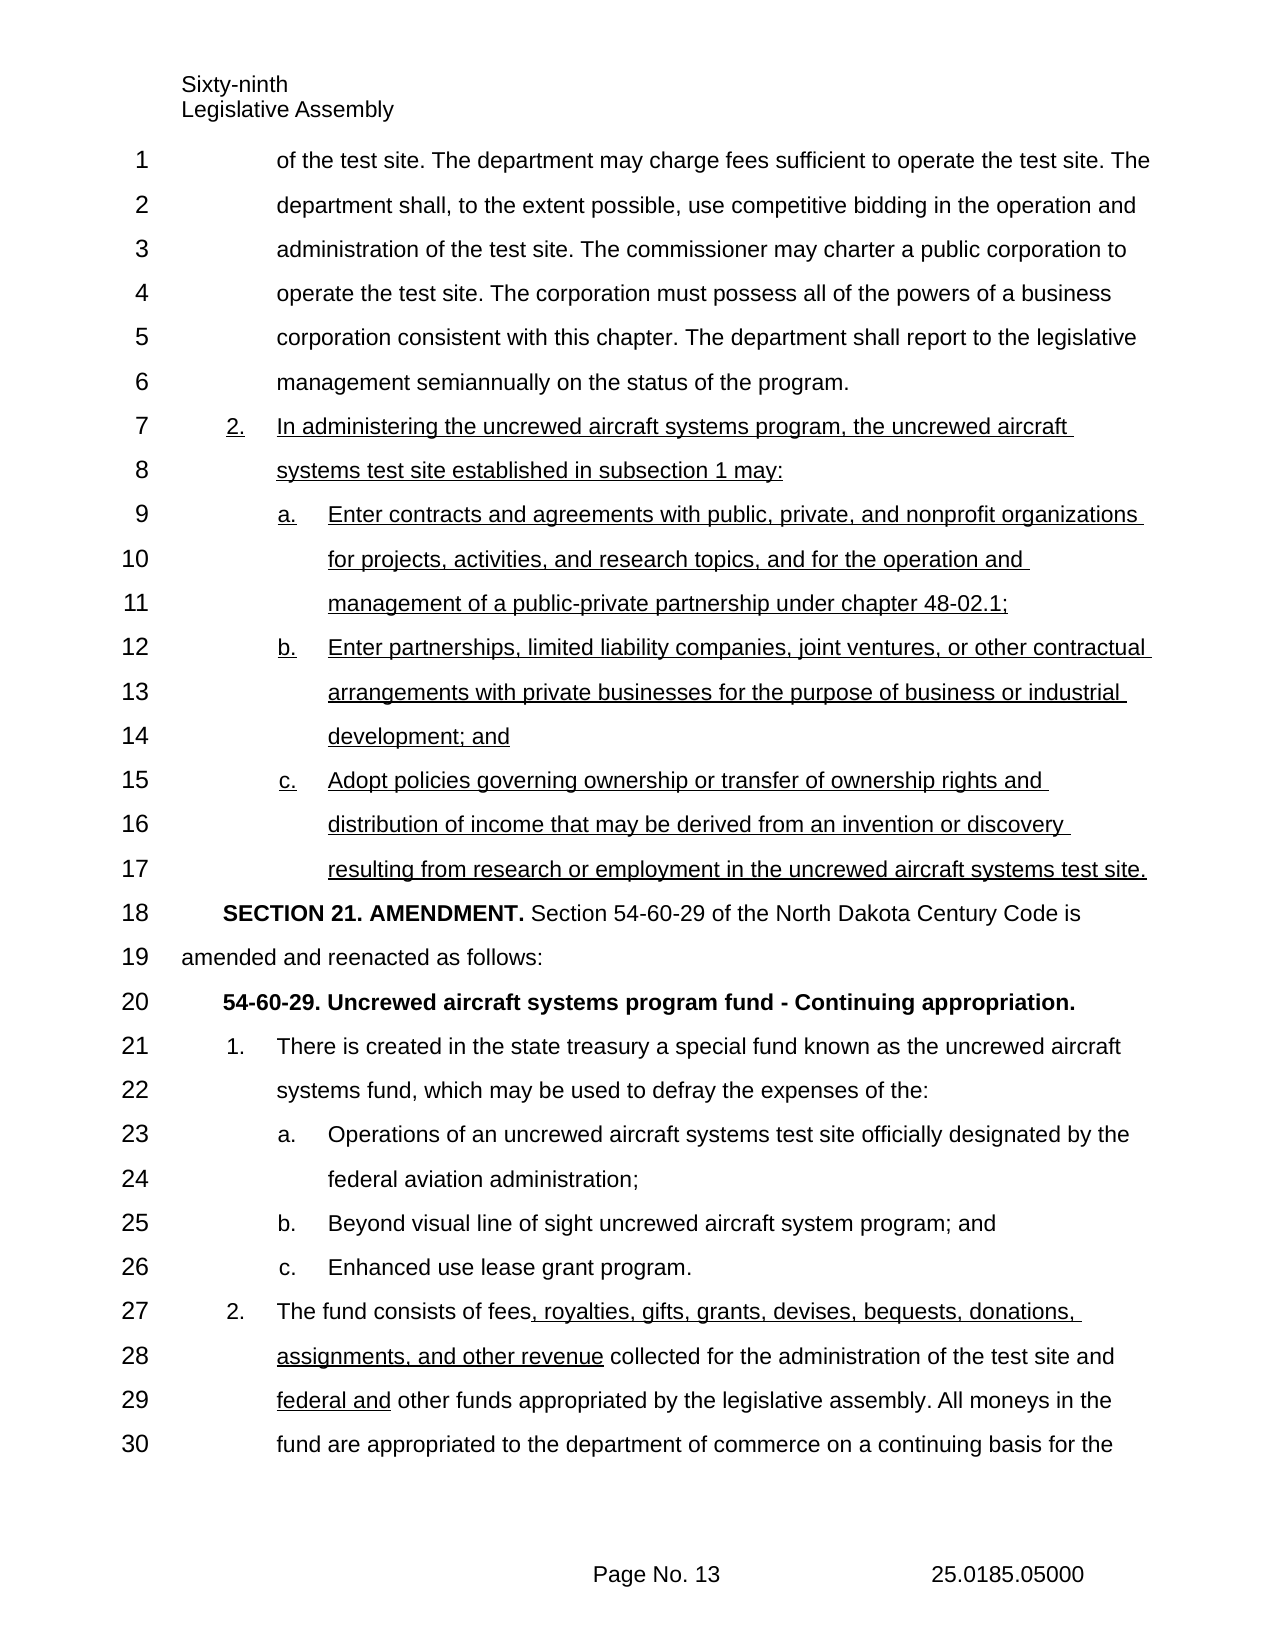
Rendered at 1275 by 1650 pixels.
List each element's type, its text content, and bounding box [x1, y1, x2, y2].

text SECTION 21. AMENDMENT. Section 54‑60‑29 of the North Dakota Century Code is amended and reenacted as follows: [181, 886, 1154, 974]
text 2. The fund consists of fees, royalties, gifts, grants, devises, bequests, donations, assignments, and other revenue collected for the administration of the test site and federal and other funds appropriated by the legislative assembly. All moneys in the fund are appropriated to the department of commerce on a continuing basis for the [181, 1284, 1154, 1461]
text of the test site. The department may charge fees sufficient to operate the test site. The department shall, to the extent possible, use competitive bidding in the operation and administration of the test site. The commissioner may charter a public corporation to operate the test site. The corporation must possess all of the powers of a business corporation consistent with this chapter. The department shall report to the legislative management semiannually on the status of the program. [181, 133, 1154, 399]
text 1. There is created in the state treasury a special fund known as the uncrewed aircraft systems fund, which may be used to defray the expenses of the: [181, 1019, 1154, 1107]
text a. Operations of an uncrewed aircraft systems test site officially designated by the federal aviation administration; [181, 1107, 1154, 1196]
text 2. In administering the uncrewed aircraft systems program, the uncrewed aircraft systems test site established in subsection 1 may: [181, 399, 1154, 487]
text b. Beyond visual line of sight uncrewed aircraft system program; and [181, 1196, 1154, 1240]
text a. Enter contracts and agreements with public, private, and nonprofit organizations for projects, activities, and research topics, and for the operation and management of a public‑private partnership under chapter 48‑02.1; [181, 487, 1154, 620]
text c. Adopt policies governing ownership or transfer of ownership rights and distribution of income that may be derived from an invention or discovery resulting from research or employment in the uncrewed aircraft systems test site. [181, 753, 1154, 886]
text c. Enhanced use lease grant program. [181, 1240, 1154, 1284]
subtitle 54‑60‑29. Uncrewed aircraft systems program fund ‑ Continuing appropriation. [181, 974, 1154, 1019]
text b. Enter partnerships, limited liability companies, joint ventures, or other contractual arrangements with private businesses for the purpose of business or industrial development; and [181, 620, 1154, 753]
